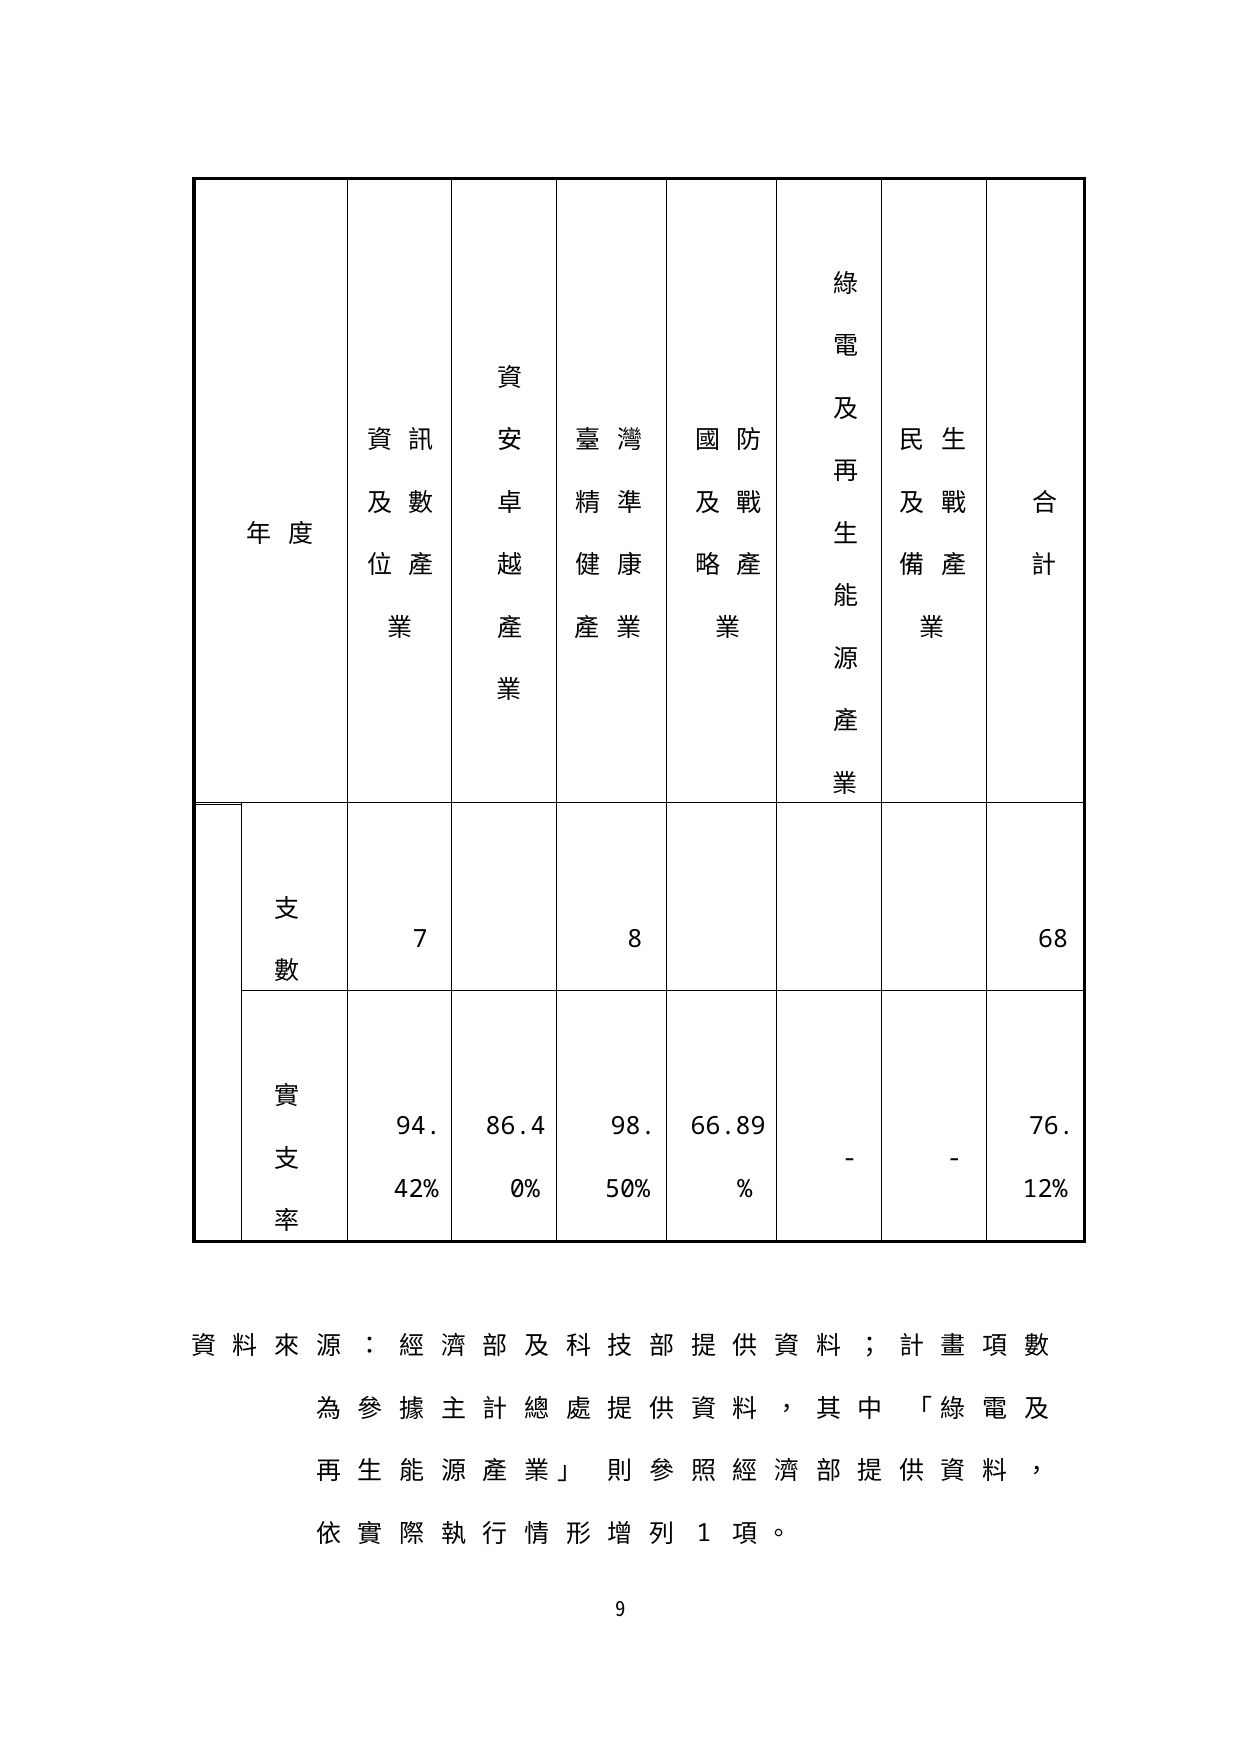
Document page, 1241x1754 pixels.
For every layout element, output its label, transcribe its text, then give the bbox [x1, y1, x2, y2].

table_cell 實支率 [242, 991, 347, 1240]
table_cell [667, 803, 776, 990]
table_cell - [882, 991, 986, 1240]
table_cell - [777, 991, 881, 1240]
table_header 民生及戰備產業 [882, 180, 986, 802]
table_cell 86.40% [452, 991, 556, 1240]
table_header 綠電及再生能源產業 [777, 180, 881, 802]
table_header 資安卓越產業 [452, 180, 556, 802]
table_cell 7 [348, 803, 451, 990]
table_cell 66.89% [667, 991, 776, 1240]
table_header 合計 [987, 180, 1083, 802]
table_cell 76.12% [987, 991, 1083, 1240]
table_cell - [882, 803, 986, 990]
table_header 年度 [196, 180, 347, 802]
table_cell 支數 [242, 803, 347, 990]
table_cell 94.42% [348, 991, 451, 1240]
table_cell - [777, 803, 881, 990]
table_header 國防及戰略產業 [667, 180, 776, 802]
text 資料來源：經濟部及科技部提供資料；計畫項數為參據主計總處提供資料，其中「綠電及再生能源產業」則參照經濟部提供資料，依實際執行情形增列1項。 [183, 1302, 1065, 1552]
table_cell [452, 803, 556, 990]
table_header 臺灣精準健康產業 [557, 180, 666, 802]
table_cell 科技部 [196, 805, 241, 1240]
table_header 資訊及數位產業 [348, 180, 451, 802]
table_cell 68 [987, 803, 1083, 990]
table_cell 98.50% [557, 991, 666, 1240]
table_cell 8 [557, 803, 666, 990]
